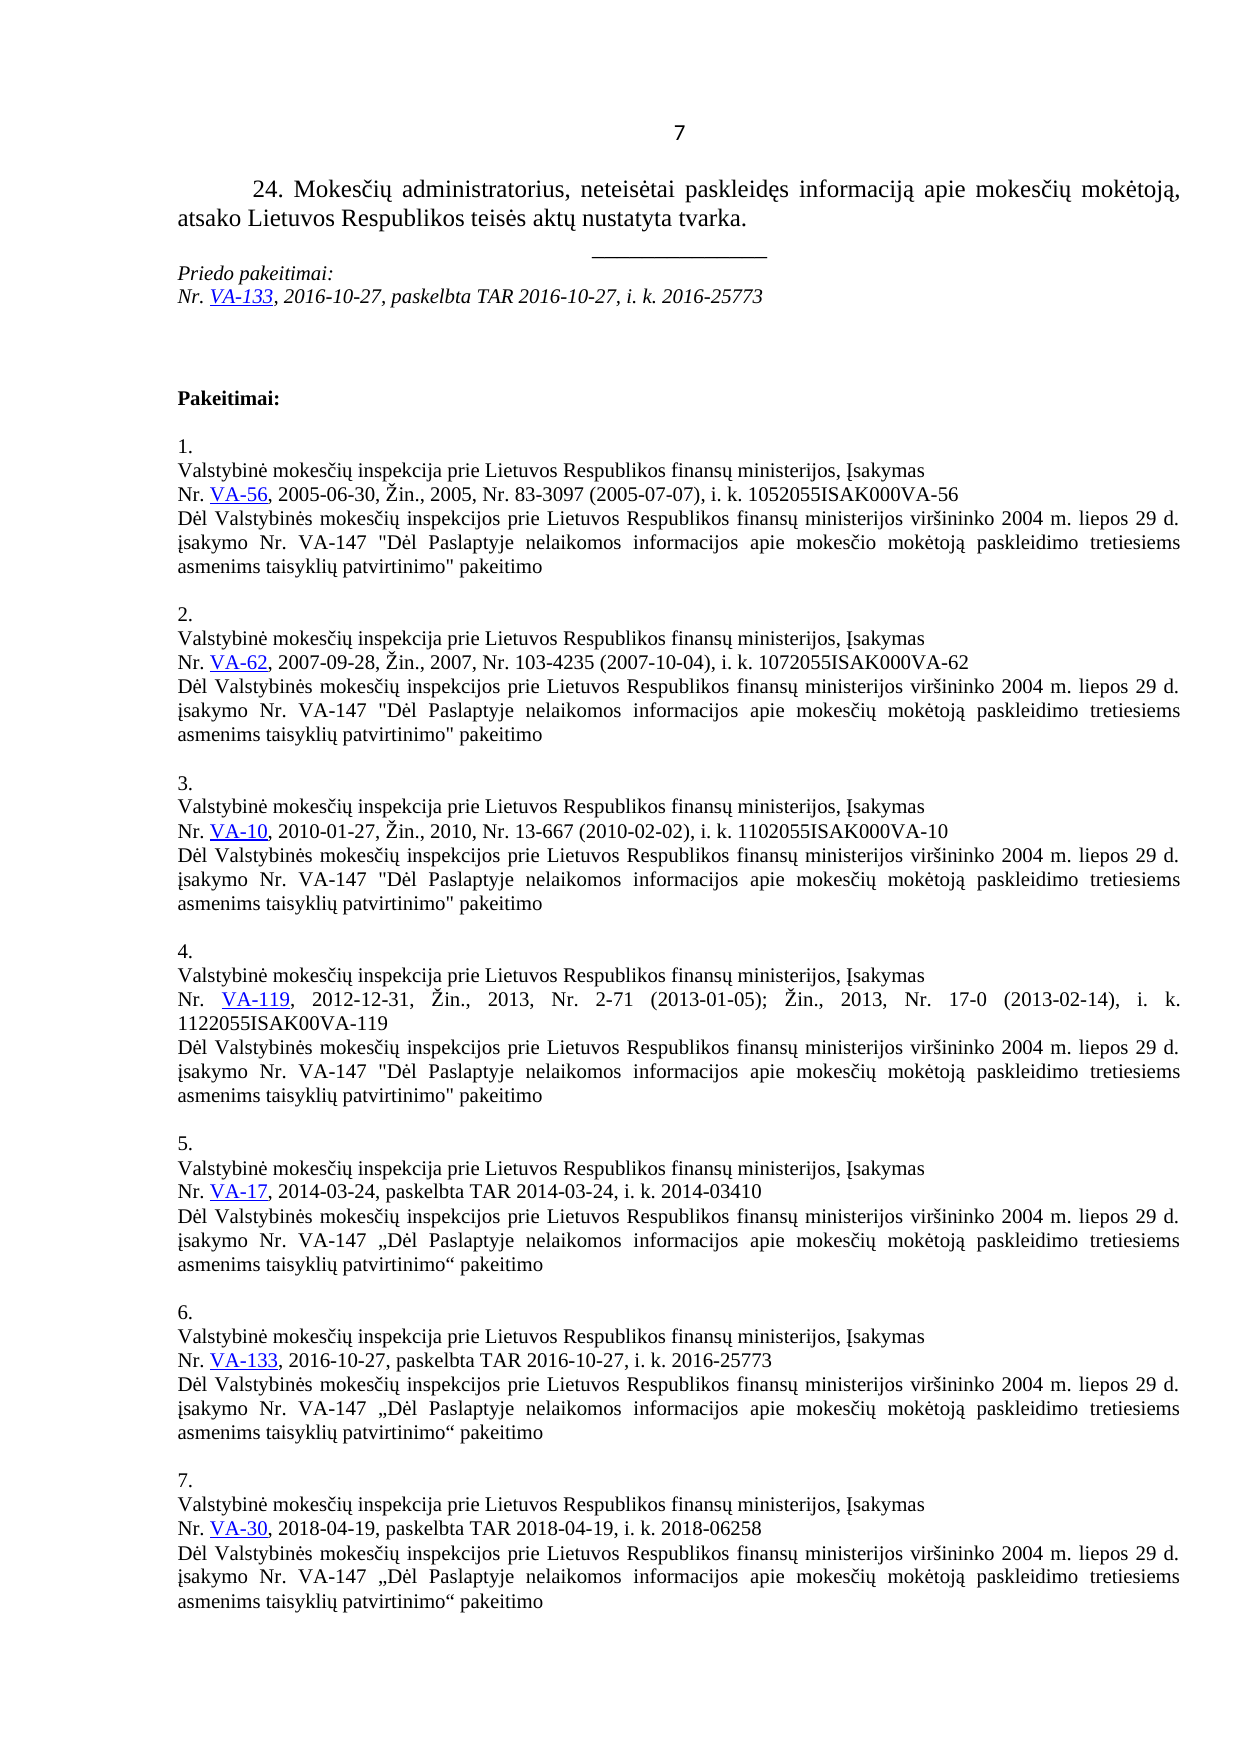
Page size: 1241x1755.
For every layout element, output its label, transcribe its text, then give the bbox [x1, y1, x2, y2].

text 2. [177, 602, 1181, 626]
text 5. [177, 1131, 1181, 1155]
text Nr. VA-133, 2016-10-27, paskelbta TAR 2016-10-27, i. k. 2016-25773 [177, 284, 1181, 308]
text ______________ [177, 232, 1181, 260]
text Nr. VA-56, 2005-06-30, Žin., 2005, Nr. 83-3097 (2005-07-07), i. k. 1052055ISAK000VA-56 [177, 482, 1181, 506]
text Priedo pakeitimai: [177, 260, 1181, 284]
text Valstybinė mokesčių inspekcija prie Lietuvos Respublikos finansų ministerijos, Įsakymas [177, 1155, 1181, 1179]
text Dėl Valstybinės mokesčių inspekcijos prie Lietuvos Respublikos finansų ministerijos viršininko 2004 m. liepos 29 d. įsakymo Nr. VA-147 "Dėl Paslaptyje nelaikomos informacijos apie mokesčio mokėtoją paskleidimo tretiesiems asmenims taisyklių patvirtinimo" pakeitimo [177, 506, 1181, 578]
text Valstybinė mokesčių inspekcija prie Lietuvos Respublikos finansų ministerijos, Įsakymas [177, 626, 1181, 650]
text Nr. VA-133, 2016-10-27, paskelbta TAR 2016-10-27, i. k. 2016-25773 [177, 1348, 1181, 1372]
text Valstybinė mokesčių inspekcija prie Lietuvos Respublikos finansų ministerijos, Įsakymas [177, 1324, 1181, 1348]
text Pakeitimai: [177, 385, 1181, 409]
text Dėl Valstybinės mokesčių inspekcijos prie Lietuvos Respublikos finansų ministerijos viršininko 2004 m. liepos 29 d. įsakymo Nr. VA-147 „Dėl Paslaptyje nelaikomos informacijos apie mokesčių mokėtoją paskleidimo tretiesiems asmenims taisyklių patvirtinimo“ pakeitimo [177, 1540, 1181, 1613]
text 1. [177, 433, 1181, 458]
text Dėl Valstybinės mokesčių inspekcijos prie Lietuvos Respublikos finansų ministerijos viršininko 2004 m. liepos 29 d. įsakymo Nr. VA-147 "Dėl Paslaptyje nelaikomos informacijos apie mokesčių mokėtoją paskleidimo tretiesiems asmenims taisyklių patvirtinimo" pakeitimo [177, 843, 1181, 915]
text 4. [177, 939, 1181, 963]
text Valstybinė mokesčių inspekcija prie Lietuvos Respublikos finansų ministerijos, Įsakymas [177, 794, 1181, 818]
text Dėl Valstybinės mokesčių inspekcijos prie Lietuvos Respublikos finansų ministerijos viršininko 2004 m. liepos 29 d. įsakymo Nr. VA-147 „Dėl Paslaptyje nelaikomos informacijos apie mokesčių mokėtoją paskleidimo tretiesiems asmenims taisyklių patvirtinimo“ pakeitimo [177, 1203, 1181, 1276]
text 3. [177, 770, 1181, 794]
text Valstybinė mokesčių inspekcija prie Lietuvos Respublikos finansų ministerijos, Įsakymas [177, 1492, 1181, 1516]
text Nr. VA-17, 2014-03-24, paskelbta TAR 2014-03-24, i. k. 2014-03410 [177, 1179, 1181, 1203]
text Dėl Valstybinės mokesčių inspekcijos prie Lietuvos Respublikos finansų ministerijos viršininko 2004 m. liepos 29 d. įsakymo Nr. VA-147 "Dėl Paslaptyje nelaikomos informacijos apie mokesčių mokėtoją paskleidimo tretiesiems asmenims taisyklių patvirtinimo" pakeitimo [177, 674, 1181, 746]
text 24. Mokesčių administratorius, neteisėtai paskleidęs informaciją apie mokesčių mokėtoją, atsako Lietuvos Respublikos teisės aktų nustatyta tvarka. [177, 174, 1181, 232]
text 6. [177, 1300, 1181, 1324]
text Nr. VA-62, 2007-09-28, Žin., 2007, Nr. 103-4235 (2007-10-04), i. k. 1072055ISAK000VA-62 [177, 650, 1181, 674]
text Nr. VA-30, 2018-04-19, paskelbta TAR 2018-04-19, i. k. 2018-06258 [177, 1516, 1181, 1540]
text Valstybinė mokesčių inspekcija prie Lietuvos Respublikos finansų ministerijos, Įsakymas [177, 458, 1181, 482]
text Nr. VA-10, 2010-01-27, Žin., 2010, Nr. 13-667 (2010-02-02), i. k. 1102055ISAK000VA-10 [177, 818, 1181, 843]
text 7. [177, 1468, 1181, 1492]
text Valstybinė mokesčių inspekcija prie Lietuvos Respublikos finansų ministerijos, Įsakymas [177, 963, 1181, 987]
text Nr. VA-119, 2012-12-31, Žin., 2013, Nr. 2-71 (2013-01-05); Žin., 2013, Nr. 17-0 (2013-02-14), i. k. 1122055ISAK00VA-119 [177, 987, 1181, 1035]
text Dėl Valstybinės mokesčių inspekcijos prie Lietuvos Respublikos finansų ministerijos viršininko 2004 m. liepos 29 d. įsakymo Nr. VA-147 „Dėl Paslaptyje nelaikomos informacijos apie mokesčių mokėtoją paskleidimo tretiesiems asmenims taisyklių patvirtinimo“ pakeitimo [177, 1372, 1181, 1444]
text Dėl Valstybinės mokesčių inspekcijos prie Lietuvos Respublikos finansų ministerijos viršininko 2004 m. liepos 29 d. įsakymo Nr. VA-147 "Dėl Paslaptyje nelaikomos informacijos apie mokesčių mokėtoją paskleidimo tretiesiems asmenims taisyklių patvirtinimo" pakeitimo [177, 1035, 1181, 1107]
